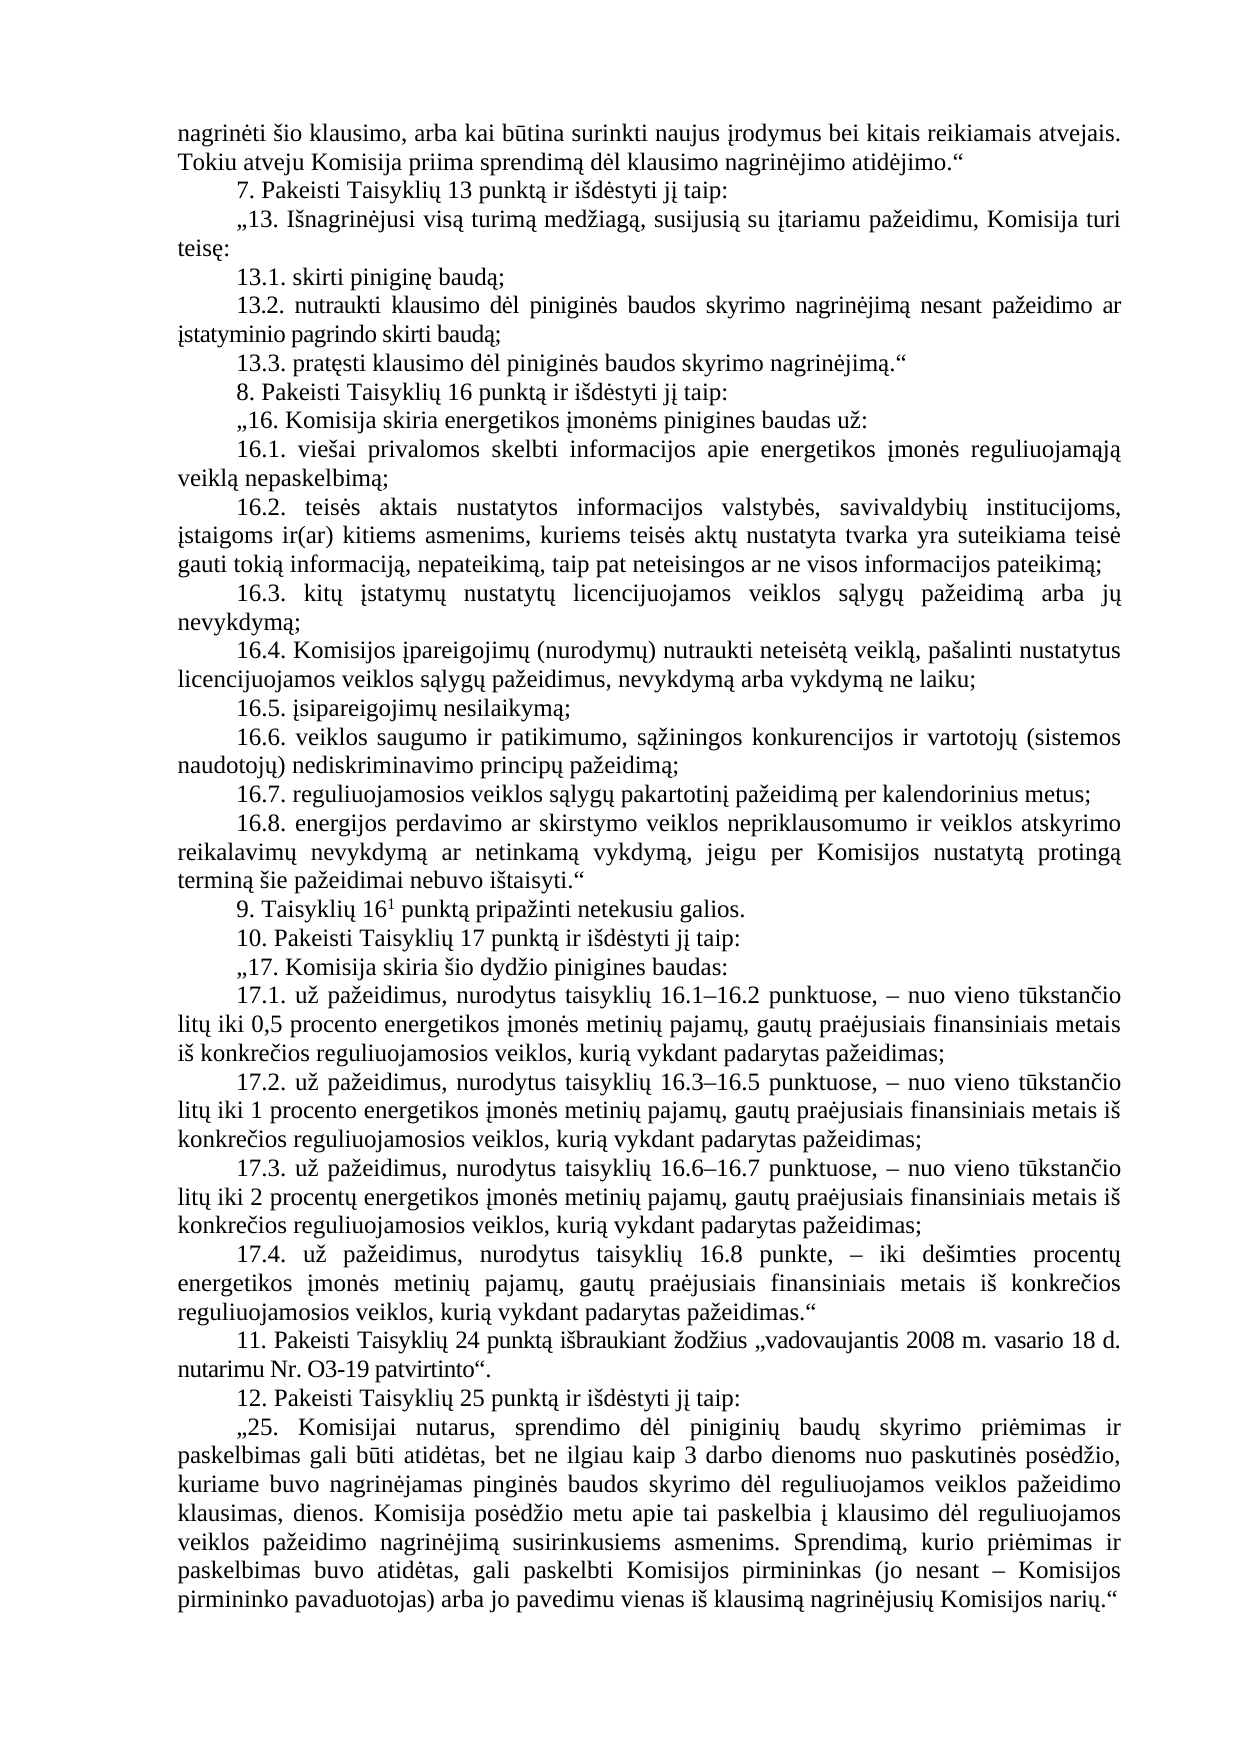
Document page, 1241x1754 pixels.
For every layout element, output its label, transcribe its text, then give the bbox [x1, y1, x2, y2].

text 16.8. energijos perdavimo ar skirstymo veiklos nepriklausomumo ir veiklos atskyrimo reikalavimų nevykdymą ar netinkamą vykdymą, jeigu per Komisijos nustatytą protingą terminą šie pažeidimai nebuvo ištaisyti.“ [177, 808, 1122, 894]
text 13.1. skirti piniginę baudą; [177, 262, 1122, 291]
text 9. Taisyklių 161 punktą pripažinti netekusiu galios. [177, 894, 1122, 923]
text „16. Komisija skiria energetikos įmonėms pinigines baudas už: [177, 406, 1122, 434]
text 17.4. už pažeidimus, nurodytus taisyklių 16.8 punkte, – iki dešimties procentų energetikos įmonės metinių pajamų, gautų praėjusiais finansiniais metais iš konkrečios reguliuojamosios veiklos, kurią vykdant padarytas pažeidimas.“ [177, 1239, 1122, 1326]
text 17.1. už pažeidimus, nurodytus taisyklių 16.1–16.2 punktuose, – nuo vieno tūkstančio litų iki 0,5 procento energetikos įmonės metinių pajamų, gautų praėjusiais finansiniais metais iš konkrečios reguliuojamosios veiklos, kurią vykdant padarytas pažeidimas; [177, 981, 1122, 1067]
text 16.2. teisės aktais nustatytos informacijos valstybės, savivaldybių institucijoms, įstaigoms ir(ar) kitiems asmenims, kuriems teisės aktų nustatyta tvarka yra suteikiama teisė gauti tokią informaciją, nepateikimą, taip pat neteisingos ar ne visos informacijos pateikimą; [177, 492, 1122, 578]
text 7. Pakeisti Taisyklių 13 punktą ir išdėstyti jį taip: [177, 176, 1122, 204]
text „17. Komisija skiria šio dydžio pinigines baudas: [177, 952, 1122, 981]
text 16.6. veiklos saugumo ir patikimumo, sąžiningos konkurencijos ir vartotojų (sistemos naudotojų) nediskriminavimo principų pažeidimą; [177, 722, 1122, 779]
text 17.3. už pažeidimus, nurodytus taisyklių 16.6–16.7 punktuose, – nuo vieno tūkstančio litų iki 2 procentų energetikos įmonės metinių pajamų, gautų praėjusiais finansiniais metais iš konkrečios reguliuojamosios veiklos, kurią vykdant padarytas pažeidimas; [177, 1153, 1122, 1239]
text 16.7. reguliuojamosios veiklos sąlygų pakartotinį pažeidimą per kalendorinius metus; [177, 779, 1122, 808]
text 12. Pakeisti Taisyklių 25 punktą ir išdėstyti jį taip: [177, 1383, 1122, 1412]
text 8. Pakeisti Taisyklių 16 punktą ir išdėstyti jį taip: [177, 377, 1122, 406]
text „13. Išnagrinėjusi visą turimą medžiagą, susijusią su įtariamu pažeidimu, Komisija turi teisę: [177, 204, 1122, 262]
text 13.3. pratęsti klausimo dėl piniginės baudos skyrimo nagrinėjimą.“ [177, 348, 1122, 377]
text 13.2. nutraukti klausimo dėl piniginės baudos skyrimo nagrinėjimą nesant pažeidimo ar įstatyminio pagrindo skirti baudą; [177, 291, 1122, 348]
text 11. Pakeisti Taisyklių 24 punktą išbraukiant žodžius „vadovaujantis 2008 m. vasario 18 d. nutarimu Nr. O3-19 patvirtinto“. [177, 1326, 1122, 1383]
text 16.4. Komisijos įpareigojimų (nurodymų) nutraukti neteisėtą veiklą, pašalinti nustatytus licencijuojamos veiklos sąlygų pažeidimus, nevykdymą arba vykdymą ne laiku; [177, 636, 1122, 693]
text 16.3. kitų įstatymų nustatytų licencijuojamos veiklos sąlygų pažeidimą arba jų nevykdymą; [177, 578, 1122, 636]
text 16.5. įsipareigojimų nesilaikymą; [177, 693, 1122, 722]
text 10. Pakeisti Taisyklių 17 punktą ir išdėstyti jį taip: [177, 923, 1122, 952]
text nagrinėti šio klausimo, arba kai būtina surinkti naujus įrodymus bei kitais reikiamais atvejais. Tokiu atveju Komisija priima sprendimą dėl klausimo nagrinėjimo atidėjimo.“ [177, 118, 1122, 176]
text „25. Komisijai nutarus, sprendimo dėl piniginių baudų skyrimo priėmimas ir paskelbimas gali būti atidėtas, bet ne ilgiau kaip 3 darbo dienoms nuo paskutinės posėdžio, kuriame buvo nagrinėjamas pinginės baudos skyrimo dėl reguliuojamos veiklos pažeidimo klausimas, dienos. Komisija posėdžio metu apie tai paskelbia į klausimo dėl reguliuojamos veiklos pažeidimo nagrinėjimą susirinkusiems asmenims. Sprendimą, kurio priėmimas ir paskelbimas buvo atidėtas, gali paskelbti Komisijos pirmininkas (jo nesant – Komisijos pirmininko pavaduotojas) arba jo pavedimu vienas iš klausimą nagrinėjusių Komisijos narių.“ [177, 1412, 1122, 1613]
text 16.1. viešai privalomos skelbti informacijos apie energetikos įmonės reguliuojamąją veiklą nepaskelbimą; [177, 434, 1122, 492]
text 17.2. už pažeidimus, nurodytus taisyklių 16.3–16.5 punktuose, – nuo vieno tūkstančio litų iki 1 procento energetikos įmonės metinių pajamų, gautų praėjusiais finansiniais metais iš konkrečios reguliuojamosios veiklos, kurią vykdant padarytas pažeidimas; [177, 1067, 1122, 1153]
